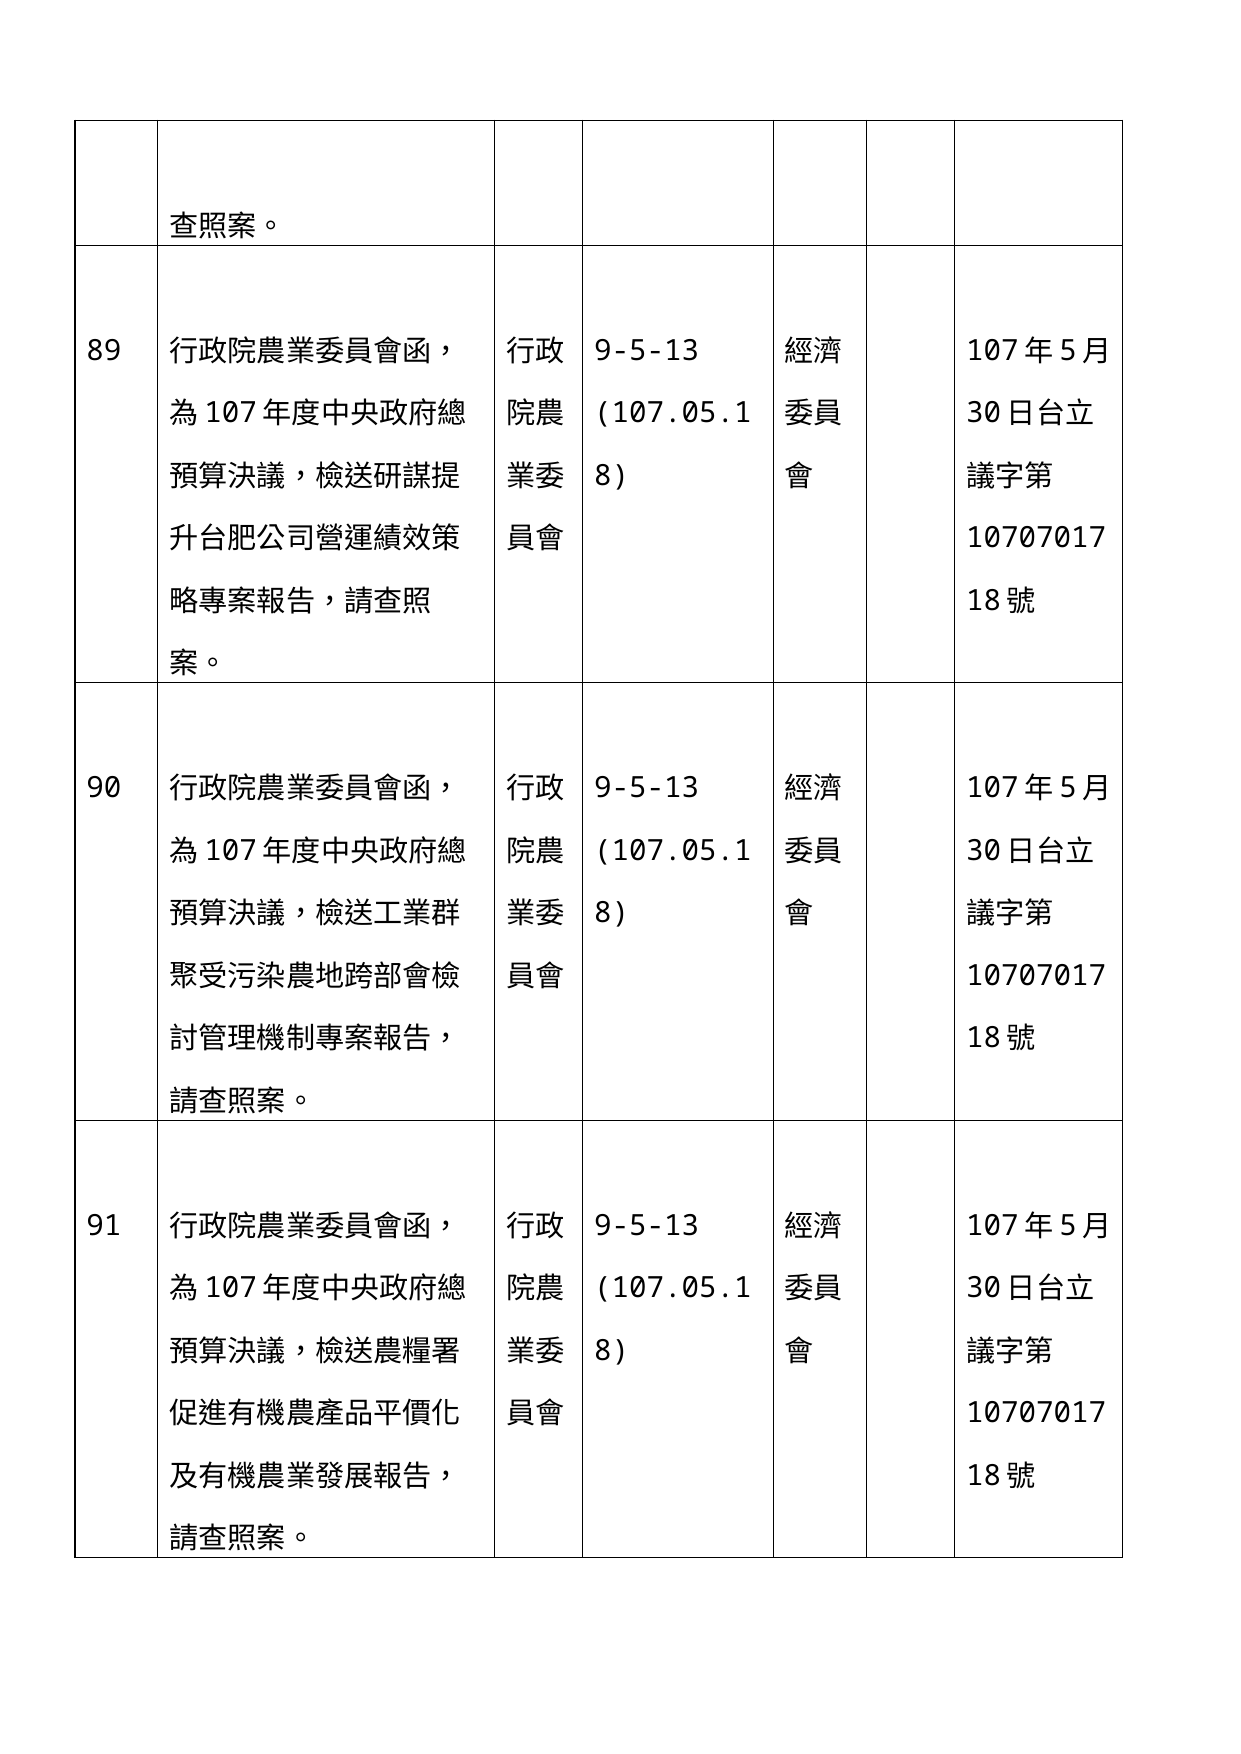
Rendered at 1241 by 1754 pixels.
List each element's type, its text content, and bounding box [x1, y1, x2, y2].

table_cell 107年5月30日台立議字第1070701718號 [955, 1121, 1122, 1557]
table_cell 107年5月30日台立議字第1070701718號 [955, 683, 1122, 1119]
table_cell 107年5月30日台立議字第1070701718號 [955, 246, 1122, 682]
table_cell 經濟委員會 [774, 1121, 866, 1557]
table_cell 經濟委員會 [774, 246, 866, 682]
table_cell 90 [76, 683, 157, 1119]
table_cell 89 [76, 246, 157, 682]
table_cell 行政院農業委員會 [495, 1121, 582, 1557]
table_cell [867, 683, 954, 1119]
table_cell [774, 121, 866, 244]
table_cell 經濟委員會 [774, 683, 866, 1119]
table_cell 查照案。 [158, 121, 494, 244]
table_cell 行政院農業委員會函，為107年度中央政府總預算決議，檢送研謀提升台肥公司營運績效策略專案報告，請查照案。 [158, 246, 494, 682]
table_cell [495, 121, 582, 244]
table_cell 行政院農業委員會 [495, 246, 582, 682]
table_cell [867, 1121, 954, 1557]
table_cell [955, 121, 1122, 244]
table_cell 91 [76, 1121, 157, 1557]
table_cell [583, 121, 773, 244]
table_cell 9-5-13 (107.05.18) [583, 683, 773, 1119]
table_cell [867, 246, 954, 682]
table_cell [867, 121, 954, 244]
table_cell 行政院農業委員會 [495, 683, 582, 1119]
table_cell 9-5-13 (107.05.18) [583, 1121, 773, 1557]
table_cell 9-5-13 (107.05.18) [583, 246, 773, 682]
table_cell 行政院農業委員會函，為107年度中央政府總預算決議，檢送工業群聚受污染農地跨部會檢討管理機制專案報告，請查照案。 [158, 683, 494, 1119]
table_cell [76, 121, 157, 244]
table_cell 行政院農業委員會函，為107年度中央政府總預算決議，檢送農糧署促進有機農產品平價化及有機農業發展報告，請查照案。 [158, 1121, 494, 1557]
